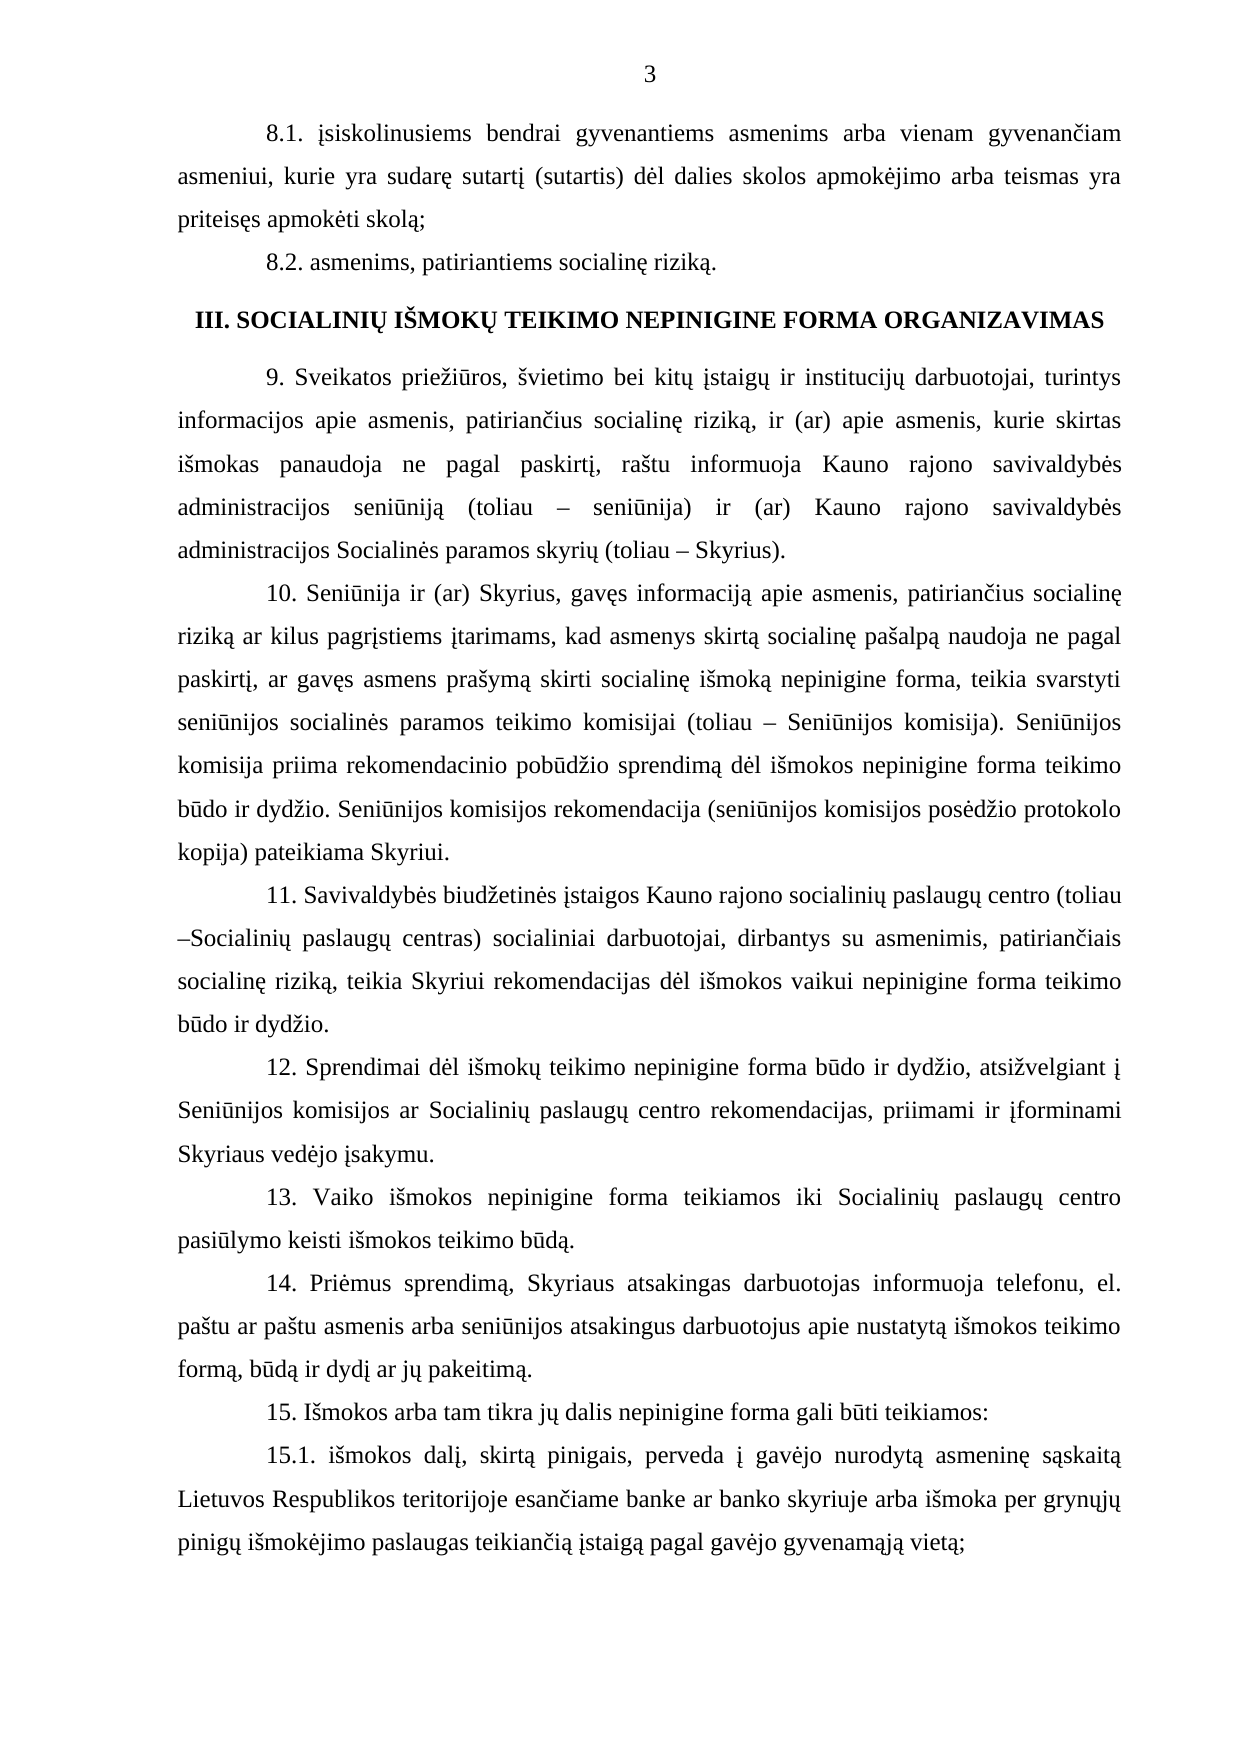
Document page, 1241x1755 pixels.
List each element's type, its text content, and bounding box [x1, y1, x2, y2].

text 9. Sveikatos priežiūros, švietimo bei kitų įstaigų ir institucijų darbuotojai, turintys informacijos apie asmenis, patiriančius socialinę riziką, ir (ar) apie asmenis, kurie skirtas išmokas panaudoja ne pagal paskirtį, raštu informuoja Kauno rajono savivaldybės administracijos seniūniją (toliau – seniūnija) ir (ar) Kauno rajono savivaldybės administracijos Socialinės paramos skyrių (toliau – Skyrius). [177, 362, 1122, 564]
text 8.1. įsiskolinusiems bendrai gyvenantiems asmenims arba vienam gyvenančiam asmeniui, kurie yra sudarę sutartį (sutartis) dėl dalies skolos apmokėjimo arba teismas yra priteisęs apmokėti skolą; [177, 118, 1122, 233]
text 11. Savivaldybės biudžetinės įstaigos Kauno rajono socialinių paslaugų centro (toliau –Socialinių paslaugų centras) socialiniai darbuotojai, dirbantys su asmenimis, patiriančiais socialinę riziką, teikia Skyriui rekomendacijas dėl išmokos vaikui nepinigine forma teikimo būdo ir dydžio. [177, 880, 1122, 1038]
text 15.1. išmokos dalį, skirtą pinigais, perveda į gavėjo nurodytą asmeninę sąskaitą Lietuvos Respublikos teritorijoje esančiame banke ar banko skyriuje arba išmoka per grynųjų pinigų išmokėjimo paslaugas teikiančią įstaigą pagal gavėjo gyvenamąją vietą; [177, 1441, 1122, 1556]
text 13. Vaiko išmokos nepinigine forma teikiamos iki Socialinių paslaugų centro pasiūlymo keisti išmokos teikimo būdą. [177, 1182, 1122, 1254]
text 10. Seniūnija ir (ar) Skyrius, gavęs informaciją apie asmenis, patiriančius socialinę riziką ar kilus pagrįstiems įtarimams, kad asmenys skirtą socialinę pašalpą naudoja ne pagal paskirtį, ar gavęs asmens prašymą skirti socialinę išmoką nepinigine forma, teikia svarstyti seniūnijos socialinės paramos teikimo komisijai (toliau – Seniūnijos komisija). Seniūnijos komisija priima rekomendacinio pobūdžio sprendimą dėl išmokos nepinigine forma teikimo būdo ir dydžio. Seniūnijos komisijos rekomendacija (seniūnijos komisijos posėdžio protokolo kopija) pateikiama Skyriui. [177, 578, 1122, 866]
text III. SOCIALINIŲ IŠMOKŲ TEIKIMO NEPINIGINE FORMA ORGANIZAVIMAS [177, 305, 1122, 334]
text 15. Išmokos arba tam tikra jų dalis nepinigine forma gali būti teikiamos: [177, 1397, 1122, 1426]
text 12. Sprendimai dėl išmokų teikimo nepinigine forma būdo ir dydžio, atsižvelgiant į Seniūnijos komisijos ar Socialinių paslaugų centro rekomendacijas, priimami ir įforminami Skyriaus vedėjo įsakymu. [177, 1052, 1122, 1167]
text 14. Priėmus sprendimą, Skyriaus atsakingas darbuotojas informuoja telefonu, el. paštu ar paštu asmenis arba seniūnijos atsakingus darbuotojus apie nustatytą išmokos teikimo formą, būdą ir dydį ar jų pakeitimą. [177, 1268, 1122, 1383]
text 8.2. asmenims, patiriantiems socialinę riziką. [177, 247, 1122, 276]
